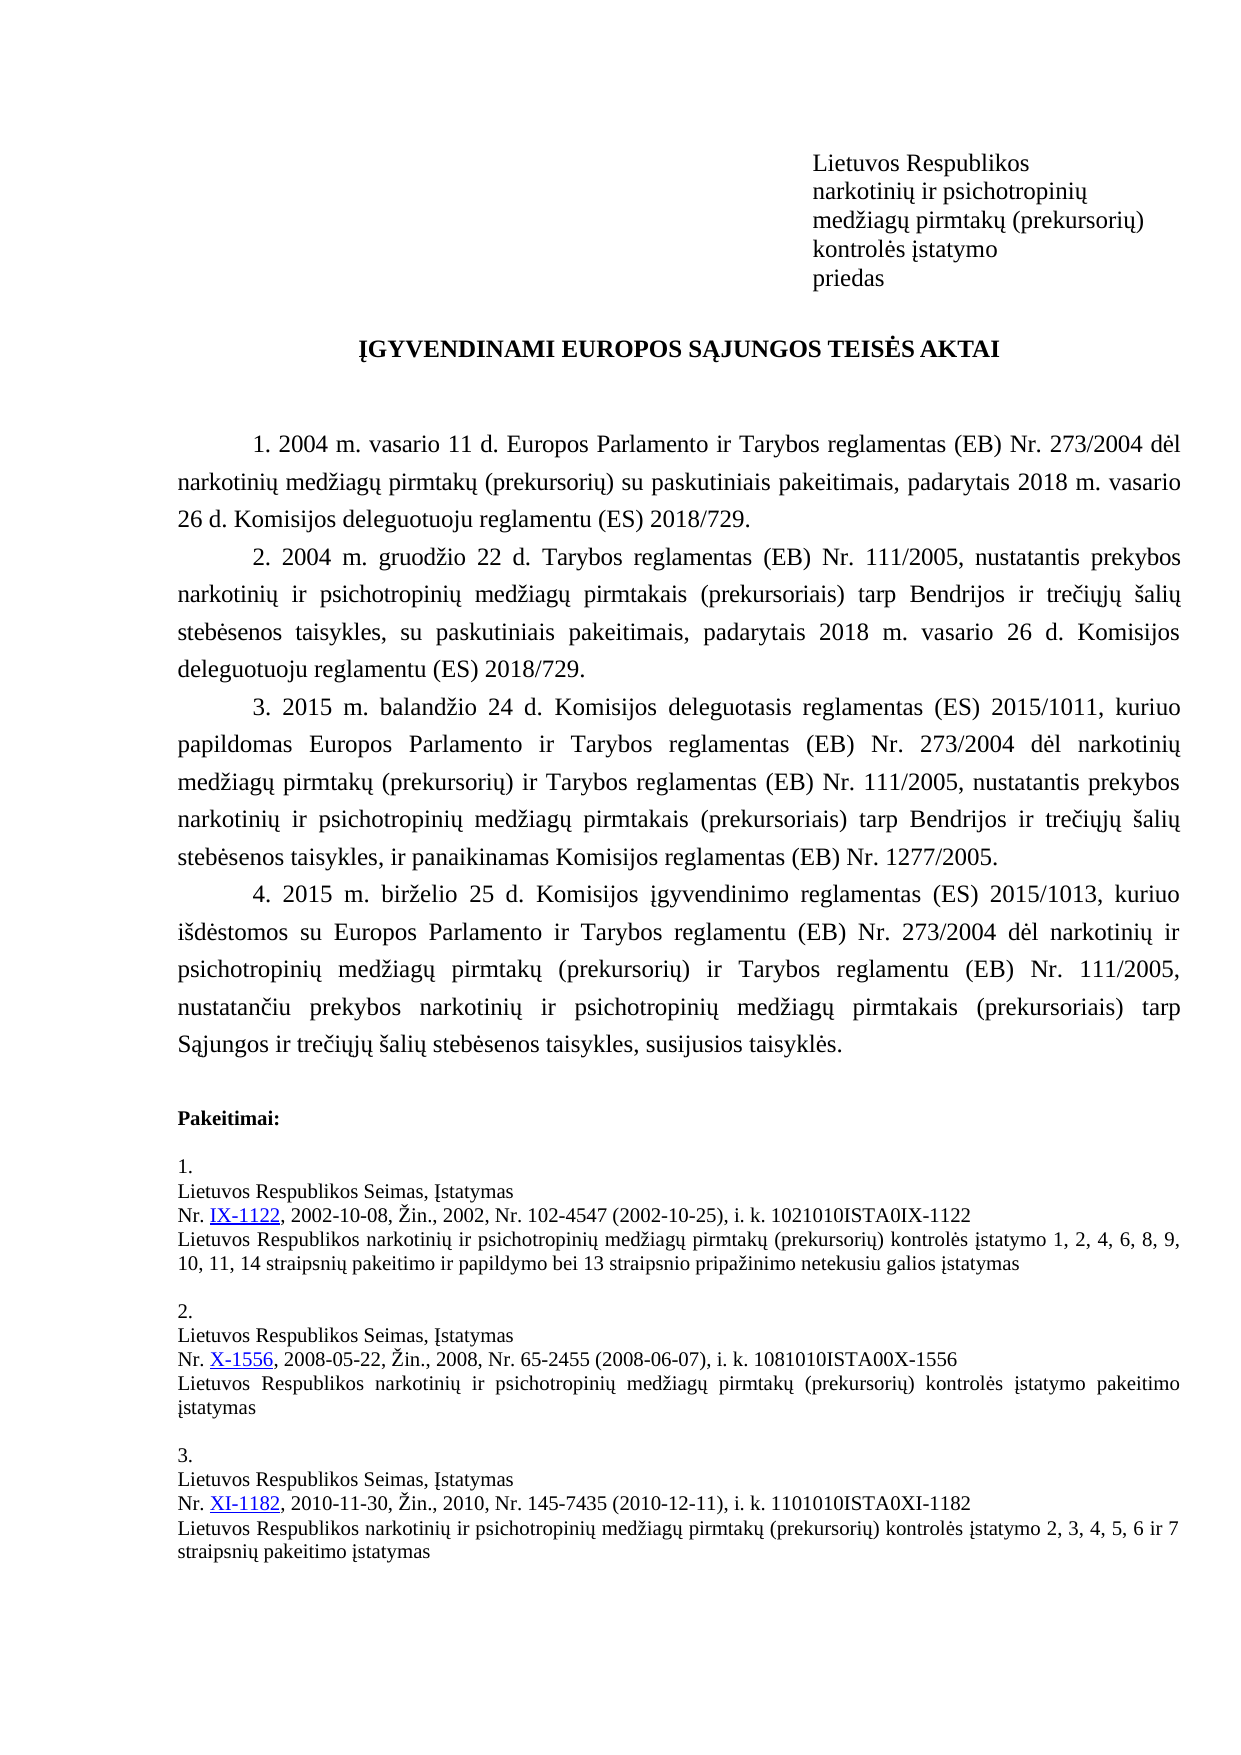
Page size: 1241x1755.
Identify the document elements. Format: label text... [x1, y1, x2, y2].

text 2. [177, 1299, 1181, 1323]
text priedas [812, 263, 1181, 291]
text Lietuvos Respublikos Seimas, Įstatymas [177, 1467, 1181, 1491]
text 4. 2015 m. birželio 25 d. Komisijos įgyvendinimo reglamentas (ES) 2015/1013, kuriuo išdėstomos su Europos Parlamento ir Tarybos reglamentu (EB) Nr. 273/2004 dėl narkotinių ir psichotropinių medžiagų pirmtakų (prekursorių) ir Tarybos reglamentu (EB) Nr. 111/2005, nustatančiu prekybos narkotinių ir psichotropinių medžiagų pirmtakais (prekursoriais) tarp Sąjungos ir trečiųjų šalių stebėsenos taisykles, susijusios taisyklės. [177, 871, 1181, 1058]
text Nr. IX-1122, 2002-10-08, Žin., 2002, Nr. 102-4547 (2002-10-25), i. k. 1021010ISTA0IX-1122 [177, 1203, 1181, 1227]
text ĮGYVENDINAMI EUROPOS SĄJUNGOS TEISĖS AKTAI [177, 334, 1181, 363]
text 1. 2004 m. vasario 11 d. Europos Parlamento ir Tarybos reglamentas (EB) Nr. 273/2004 dėl narkotinių medžiagų pirmtakų (prekursorių) su paskutiniais pakeitimais, padarytais 2018 m. vasario 26 d. Komisijos deleguotuoju reglamentu (ES) 2018/729. [177, 421, 1181, 533]
text Lietuvos Respublikos [812, 148, 1181, 176]
text narkotinių ir psichotropinių [812, 176, 1181, 205]
text kontrolės įstatymo [812, 234, 1181, 263]
text Lietuvos Respublikos Seimas, Įstatymas [177, 1178, 1181, 1203]
text Lietuvos Respublikos narkotinių ir psichotropinių medžiagų pirmtakų (prekursorių) kontrolės įstatymo pakeitimo įstatymas [177, 1371, 1181, 1419]
text medžiagų pirmtakų (prekursorių) [812, 205, 1181, 234]
text Nr. X-1556, 2008-05-22, Žin., 2008, Nr. 65-2455 (2008-06-07), i. k. 1081010ISTA00X-1556 [177, 1347, 1181, 1371]
text 2. 2004 m. gruodžio 22 d. Tarybos reglamentas (EB) Nr. 111/2005, nustatantis prekybos narkotinių ir psichotropinių medžiagų pirmtakais (prekursoriais) tarp Bendrijos ir trečiųjų šalių stebėsenos taisykles, su paskutiniais pakeitimais, padarytais 2018 m. vasario 26 d. Komisijos deleguotuoju reglamentu (ES) 2018/729. [177, 533, 1181, 683]
text 3. 2015 m. balandžio 24 d. Komisijos deleguotasis reglamentas (ES) 2015/1011, kuriuo papildomas Europos Parlamento ir Tarybos reglamentas (EB) Nr. 273/2004 dėl narkotinių medžiagų pirmtakų (prekursorių) ir Tarybos reglamentas (EB) Nr. 111/2005, nustatantis prekybos narkotinių ir psichotropinių medžiagų pirmtakais (prekursoriais) tarp Bendrijos ir trečiųjų šalių stebėsenos taisykles, ir panaikinamas Komisijos reglamentas (EB) Nr. 1277/2005. [177, 683, 1181, 871]
text Lietuvos Respublikos narkotinių ir psichotropinių medžiagų pirmtakų (prekursorių) kontrolės įstatymo 1, 2, 4, 6, 8, 9, 10, 11, 14 straipsnių pakeitimo ir papildymo bei 13 straipsnio pripažinimo netekusiu galios įstatymas [177, 1227, 1181, 1275]
text Lietuvos Respublikos narkotinių ir psichotropinių medžiagų pirmtakų (prekursorių) kontrolės įstatymo 2, 3, 4, 5, 6 ir 7 straipsnių pakeitimo įstatymas [177, 1515, 1181, 1563]
text 1. [177, 1154, 1181, 1178]
text Pakeitimai: [177, 1106, 1181, 1130]
text 3. [177, 1443, 1181, 1467]
text Lietuvos Respublikos Seimas, Įstatymas [177, 1323, 1181, 1347]
text Nr. XI-1182, 2010-11-30, Žin., 2010, Nr. 145-7435 (2010-12-11), i. k. 1101010ISTA0XI-1182 [177, 1491, 1181, 1515]
